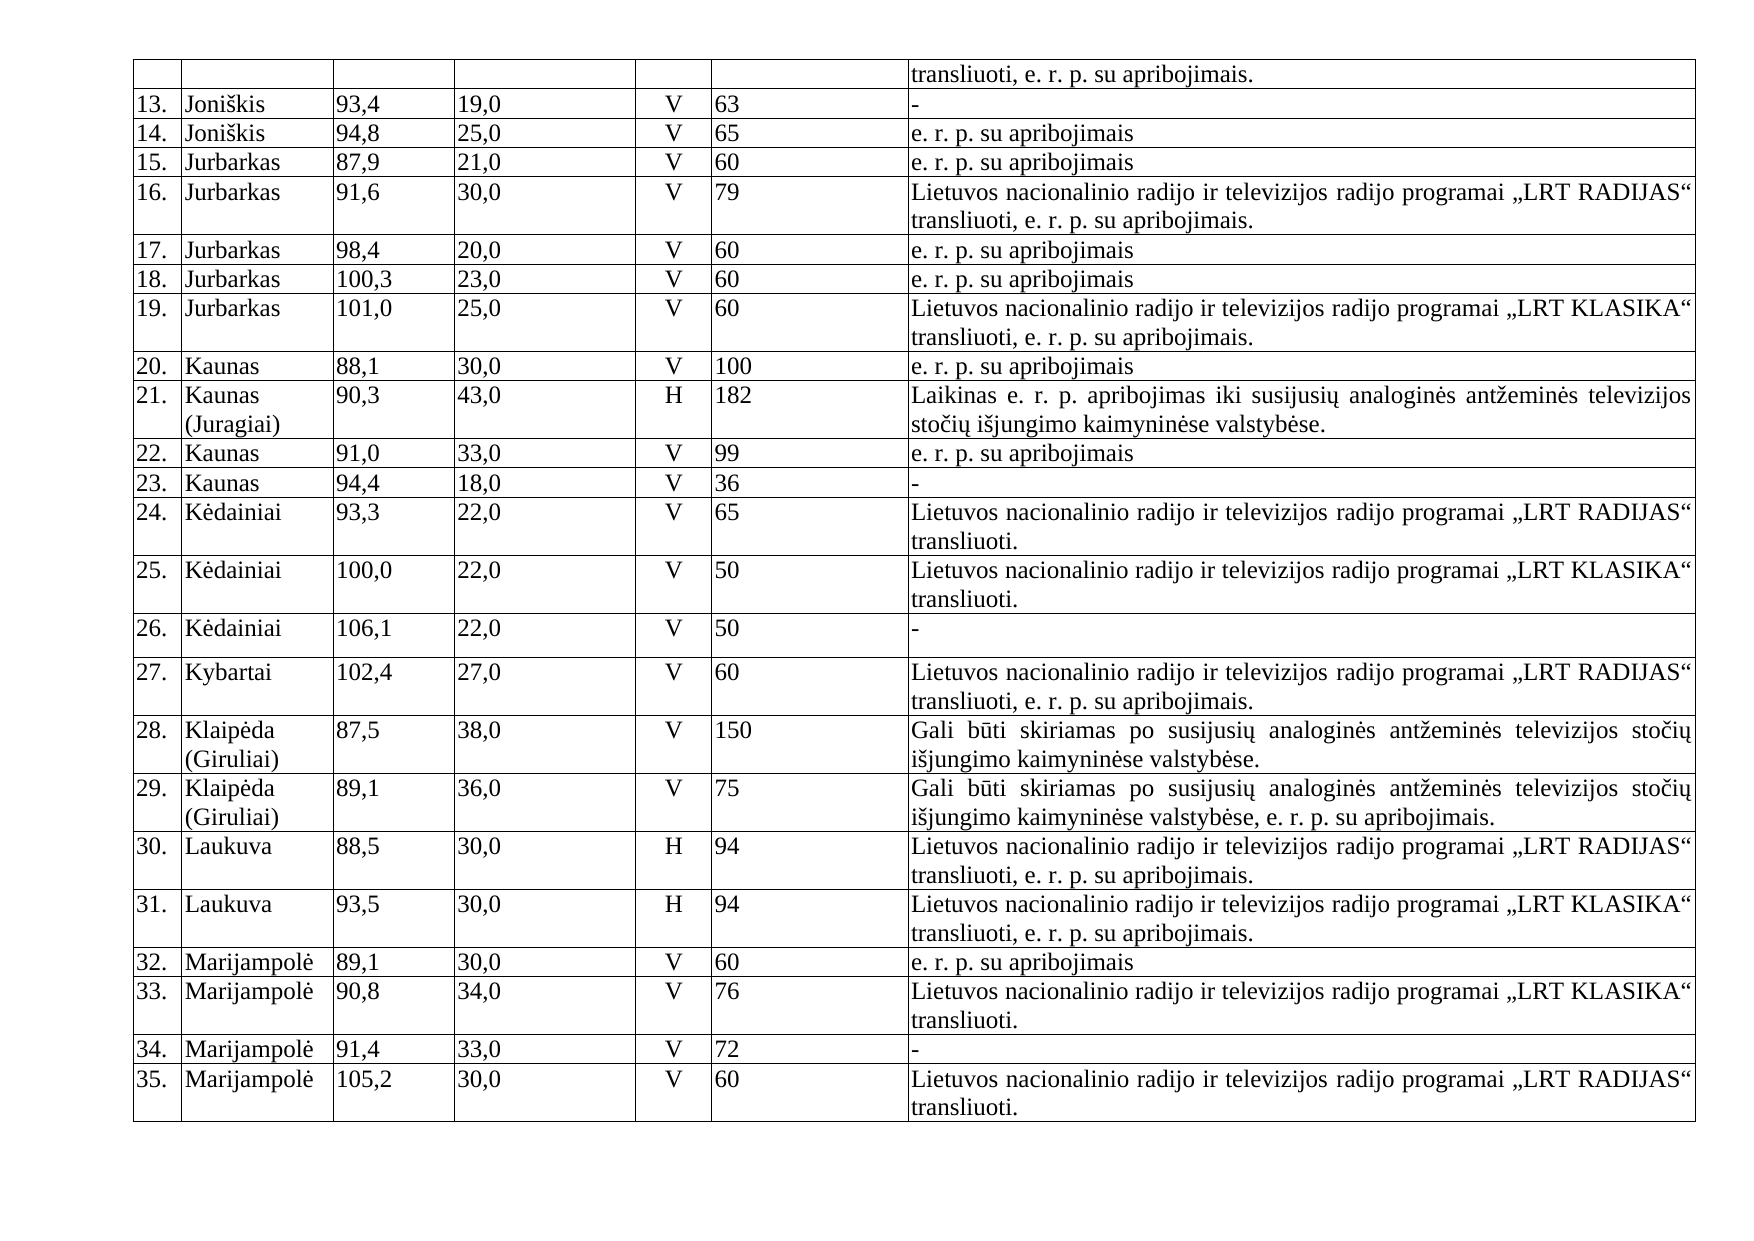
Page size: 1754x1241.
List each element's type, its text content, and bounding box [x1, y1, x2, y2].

table_cell 24. [134, 498, 181, 554]
table_cell Kėdainiai [182, 556, 333, 613]
table_cell 22,0 [455, 498, 635, 554]
table_cell 94 [712, 832, 908, 888]
table_cell Jurbarkas [182, 235, 333, 263]
table_cell [134, 60, 181, 88]
table_cell 98,4 [334, 235, 454, 263]
table_cell 50 [712, 614, 908, 656]
table_cell V [636, 352, 711, 380]
table_cell 60 [712, 148, 908, 176]
table_cell Lietuvos nacionalinio radijo ir televizijos radijo programai „LRT RADIJAS“ transliuoti, e. r. p. su apribojimais. [909, 658, 1695, 714]
table_cell V [636, 1064, 711, 1121]
table_cell - [909, 89, 1695, 118]
table_cell V [636, 977, 711, 1034]
table_cell 91,6 [334, 177, 454, 234]
table_cell 30,0 [455, 177, 635, 234]
table_cell 30,0 [455, 890, 635, 947]
table_cell 91,4 [334, 1035, 454, 1063]
table_cell 93,4 [334, 89, 454, 118]
table_cell Klaipėda (Giruliai) [182, 716, 333, 772]
table_cell 99 [712, 439, 908, 467]
table_cell 93,3 [334, 498, 454, 554]
table_cell V [636, 294, 711, 351]
table_cell 90,3 [334, 381, 454, 438]
table_cell V [636, 556, 711, 613]
table_cell transliuoti, e. r. p. su apribojimais. [909, 60, 1695, 88]
table_cell H [636, 832, 711, 888]
table_cell - [909, 1035, 1695, 1063]
table_cell 30. [134, 832, 181, 888]
table_cell 22,0 [455, 556, 635, 613]
table_cell Gali būti skiriamas po susijusių analoginės antžeminės televizijos stočių išjungimo kaimyninėse valstybėse, e. r. p. su apribojimais. [909, 774, 1695, 831]
table_cell 60 [712, 658, 908, 714]
table_cell Lietuvos nacionalinio radijo ir televizijos radijo programai „LRT RADIJAS“ transliuoti, e. r. p. su apribojimais. [909, 832, 1695, 888]
table_cell 31. [134, 890, 181, 947]
table_cell 22,0 [455, 614, 635, 656]
table_cell Marijampolė [182, 1035, 333, 1063]
table_cell Jurbarkas [182, 177, 333, 234]
table_cell 100,3 [334, 265, 454, 293]
table_cell 25. [134, 556, 181, 613]
table_cell e. r. p. su apribojimais [909, 148, 1695, 176]
table_cell Lietuvos nacionalinio radijo ir televizijos radijo programai „LRT KLASIKA“ transliuoti. [909, 556, 1695, 613]
table_cell 18. [134, 265, 181, 293]
table_cell [182, 60, 333, 88]
table_cell 90,8 [334, 977, 454, 1034]
table_cell 30,0 [455, 832, 635, 888]
table_cell 60 [712, 1064, 908, 1121]
table_cell 38,0 [455, 716, 635, 772]
table_cell Lietuvos nacionalinio radijo ir televizijos radijo programai „LRT RADIJAS“ transliuoti. [909, 498, 1695, 554]
table_cell 102,4 [334, 658, 454, 714]
table_cell 60 [712, 948, 908, 976]
table_cell [455, 60, 635, 88]
table_cell 20,0 [455, 235, 635, 263]
table_cell 63 [712, 89, 908, 118]
table_cell 14. [134, 119, 181, 147]
table_cell 93,5 [334, 890, 454, 947]
table_cell 182 [712, 381, 908, 438]
table_cell [636, 60, 711, 88]
table_cell Kybartai [182, 658, 333, 714]
table_cell V [636, 658, 711, 714]
table_cell 101,0 [334, 294, 454, 351]
table_cell 25,0 [455, 294, 635, 351]
table_cell 75 [712, 774, 908, 831]
table_cell 94,4 [334, 468, 454, 497]
table_cell 17. [134, 235, 181, 263]
table_cell V [636, 235, 711, 263]
table_cell 60 [712, 265, 908, 293]
table_cell V [636, 468, 711, 497]
table_cell H [636, 381, 711, 438]
table_cell e. r. p. su apribojimais [909, 352, 1695, 380]
table_cell V [636, 716, 711, 772]
table_cell V [636, 498, 711, 554]
table_cell 100,0 [334, 556, 454, 613]
table_cell 91,0 [334, 439, 454, 467]
table_cell Marijampolė [182, 1064, 333, 1121]
table_cell 36,0 [455, 774, 635, 831]
table_cell 60 [712, 235, 908, 263]
table_cell 27,0 [455, 658, 635, 714]
table_cell 76 [712, 977, 908, 1034]
table_cell 94 [712, 890, 908, 947]
table_cell Kaunas [182, 468, 333, 497]
table_cell 60 [712, 294, 908, 351]
table_cell 16. [134, 177, 181, 234]
table_cell [712, 60, 908, 88]
table_cell Marijampolė [182, 948, 333, 976]
table_cell 21,0 [455, 148, 635, 176]
table_cell V [636, 177, 711, 234]
table_cell 15. [134, 148, 181, 176]
table_cell Jurbarkas [182, 294, 333, 351]
table_cell Gali būti skiriamas po susijusių analoginės antžeminės televizijos stočių išjungimo kaimyninėse valstybėse. [909, 716, 1695, 772]
table_cell 100 [712, 352, 908, 380]
table_cell 43,0 [455, 381, 635, 438]
table_cell [334, 60, 454, 88]
table_cell e. r. p. su apribojimais [909, 265, 1695, 293]
table_cell 23. [134, 468, 181, 497]
table_cell Kaunas [182, 439, 333, 467]
table_cell 36 [712, 468, 908, 497]
table_cell V [636, 439, 711, 467]
table_cell 30,0 [455, 352, 635, 380]
table_cell e. r. p. su apribojimais [909, 948, 1695, 976]
table_cell Joniškis [182, 119, 333, 147]
table_cell 33,0 [455, 439, 635, 467]
table_cell 20. [134, 352, 181, 380]
table_cell Lietuvos nacionalinio radijo ir televizijos radijo programai „LRT KLASIKA“ transliuoti, e. r. p. su apribojimais. [909, 890, 1695, 947]
table_cell Lietuvos nacionalinio radijo ir televizijos radijo programai „LRT KLASIKA“ transliuoti. [909, 977, 1695, 1034]
table_cell V [636, 148, 711, 176]
table_cell 25,0 [455, 119, 635, 147]
table_cell 89,1 [334, 948, 454, 976]
table_cell Klaipėda (Giruliai) [182, 774, 333, 831]
table_cell V [636, 614, 711, 656]
table_cell 87,9 [334, 148, 454, 176]
table_cell Kaunas [182, 352, 333, 380]
table_cell - [909, 614, 1695, 656]
table_cell 19. [134, 294, 181, 351]
table_cell Marijampolė [182, 977, 333, 1034]
table_cell 26. [134, 614, 181, 656]
table_cell 13. [134, 89, 181, 118]
table_cell Joniškis [182, 89, 333, 118]
table_cell H [636, 890, 711, 947]
table_cell 65 [712, 498, 908, 554]
table_cell e. r. p. su apribojimais [909, 439, 1695, 467]
table_cell 30,0 [455, 1064, 635, 1121]
table_cell 87,5 [334, 716, 454, 772]
table_cell Laukuva [182, 832, 333, 888]
table_cell V [636, 89, 711, 118]
table_cell Lietuvos nacionalinio radijo ir televizijos radijo programai „LRT KLASIKA“ transliuoti, e. r. p. su apribojimais. [909, 294, 1695, 351]
table_cell 18,0 [455, 468, 635, 497]
table_cell 33,0 [455, 1035, 635, 1063]
table_cell 50 [712, 556, 908, 613]
table_cell 89,1 [334, 774, 454, 831]
table_cell 22. [134, 439, 181, 467]
table_cell 79 [712, 177, 908, 234]
table_cell V [636, 774, 711, 831]
table_cell 19,0 [455, 89, 635, 118]
table_cell Laukuva [182, 890, 333, 947]
table_cell V [636, 119, 711, 147]
table_cell 105,2 [334, 1064, 454, 1121]
table_cell V [636, 265, 711, 293]
table_cell 21. [134, 381, 181, 438]
table_cell Lietuvos nacionalinio radijo ir televizijos radijo programai „LRT RADIJAS“ transliuoti, e. r. p. su apribojimais. [909, 177, 1695, 234]
table_cell Lietuvos nacionalinio radijo ir televizijos radijo programai „LRT RADIJAS“ transliuoti. [909, 1064, 1695, 1121]
table_cell 27. [134, 658, 181, 714]
table_cell 33. [134, 977, 181, 1034]
table_cell 32. [134, 948, 181, 976]
table_cell Laikinas e. r. p. apribojimas iki susijusių analoginės antžeminės televizijos stočių išjungimo kaimyninėse valstybėse. [909, 381, 1695, 438]
table_cell 28. [134, 716, 181, 772]
table_cell V [636, 1035, 711, 1063]
table_cell 30,0 [455, 948, 635, 976]
table_cell 94,8 [334, 119, 454, 147]
table_cell 150 [712, 716, 908, 772]
table_cell 23,0 [455, 265, 635, 293]
table_cell e. r. p. su apribojimais [909, 235, 1695, 263]
table_cell Kėdainiai [182, 614, 333, 656]
table_cell - [909, 468, 1695, 497]
table_cell Kėdainiai [182, 498, 333, 554]
table_cell 35. [134, 1064, 181, 1121]
table_cell e. r. p. su apribojimais [909, 119, 1695, 147]
table_cell Jurbarkas [182, 265, 333, 293]
table_cell 106,1 [334, 614, 454, 656]
table_cell 29. [134, 774, 181, 831]
table_cell V [636, 948, 711, 976]
table_cell Kaunas (Juragiai) [182, 381, 333, 438]
table_cell 88,5 [334, 832, 454, 888]
table_cell 88,1 [334, 352, 454, 380]
table_cell 65 [712, 119, 908, 147]
table_cell 72 [712, 1035, 908, 1063]
table_cell Jurbarkas [182, 148, 333, 176]
table_cell 34. [134, 1035, 181, 1063]
table_cell 34,0 [455, 977, 635, 1034]
